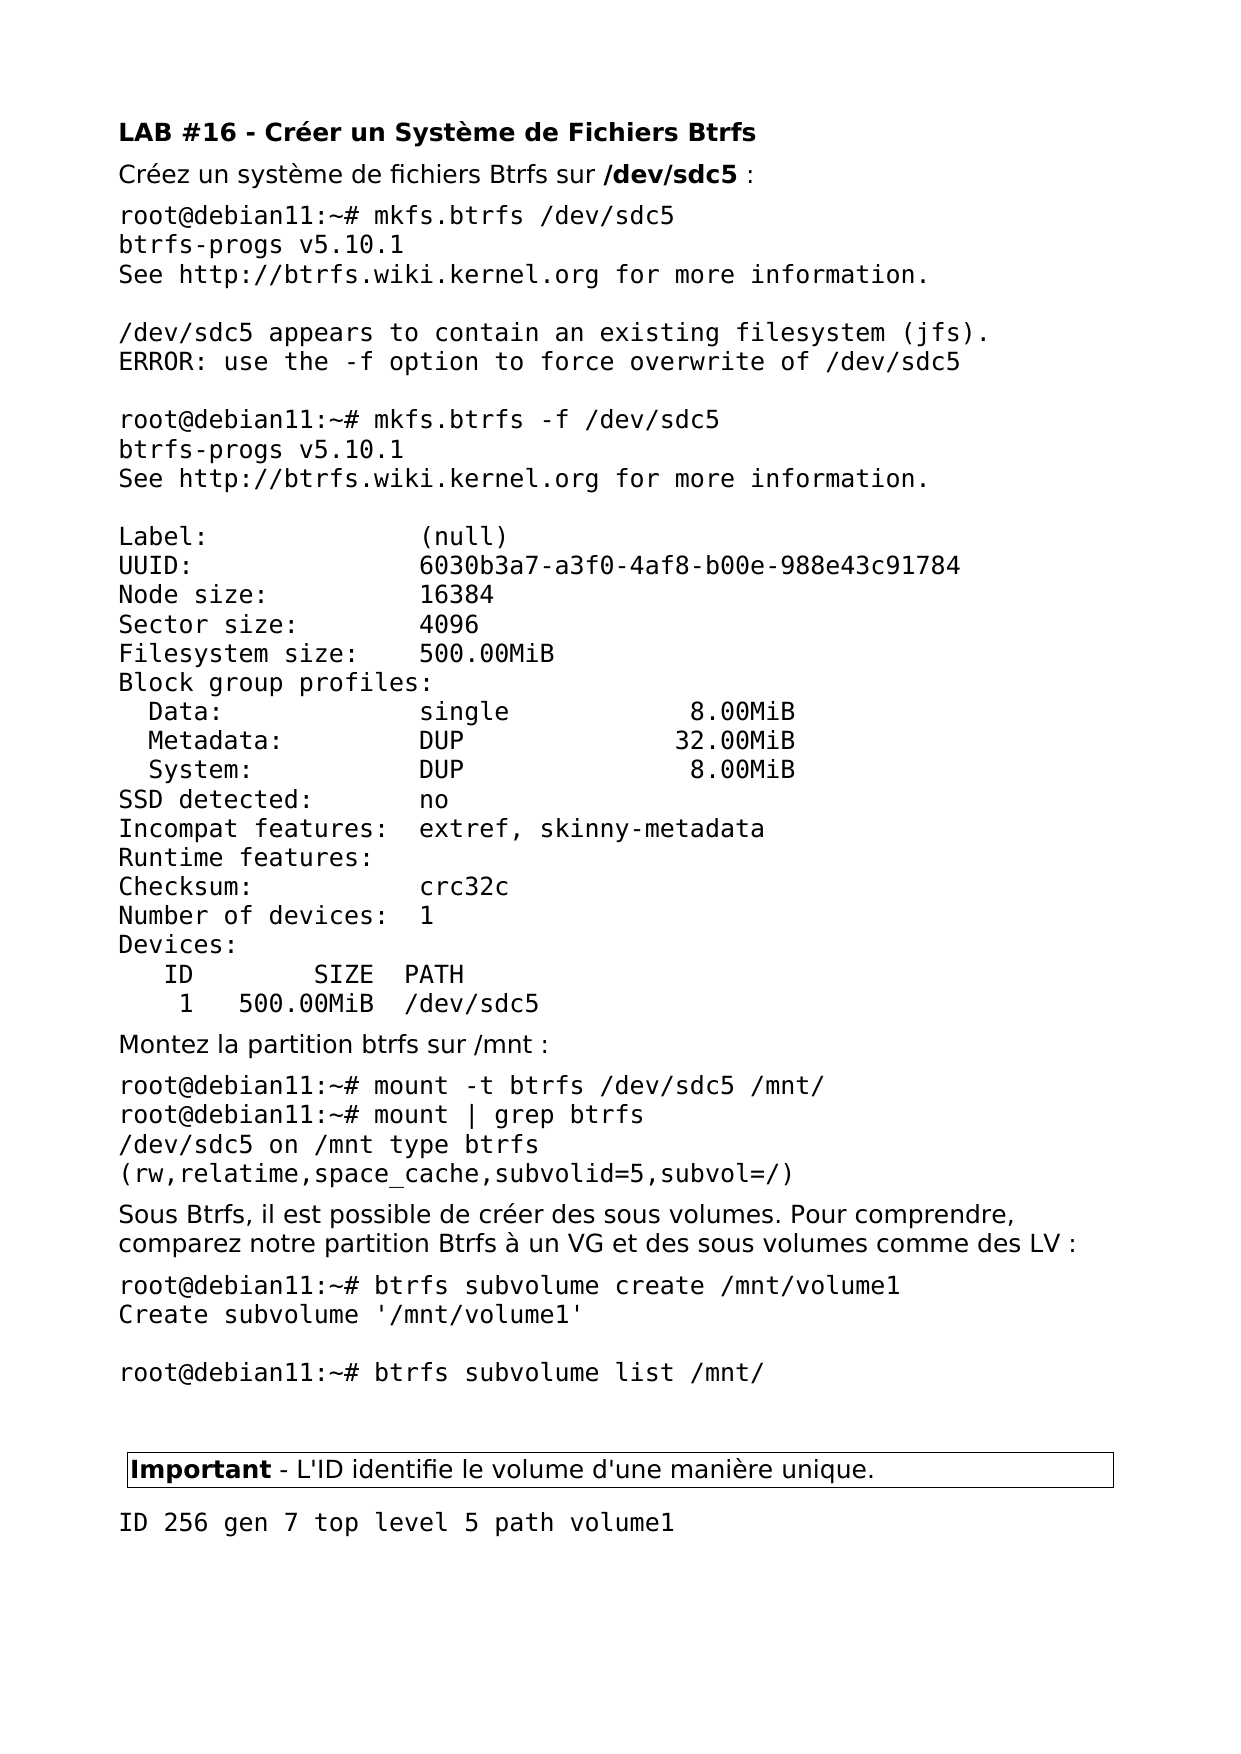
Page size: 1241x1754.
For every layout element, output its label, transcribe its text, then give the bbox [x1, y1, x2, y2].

text root@debian11:~# btrfs subvolume create /mnt/volume1 Create subvolume '/mnt/volume1' root@debian11:~# btrfs subvolume list /mnt/ [118, 1271, 1122, 1428]
text root@debian11:~# mkfs.btrfs /dev/sdc5 btrfs-progs v5.10.1 See http://btrfs.wiki.kernel.org for more information. /dev/sdc5 appears to contain an existing filesystem (jfs). ERROR: use the -f option to force overwrite of /dev/sdc5 root@debian11:~# mkfs.btrfs -f /dev/sdc5 btrfs-progs v5.10.1 See http://btrfs.wiki.kernel.org for more information. Label: (null) UUID: 6030b3a7-a3f0-4af8-b00e-988e43c91784 Node size: 16384 Sector size: 4096 Filesystem size: 500.00MiB Block group profiles: Data: single 8.00MiB Metadata: DUP 32.00MiB System: DUP 8.00MiB SSD detected: no Incompat features: extref, skinny-metadata Runtime features: Checksum: crc32c Number of devices: 1 Devices: ID SIZE PATH 1 500.00MiB /dev/sdc5 [118, 201, 1122, 1018]
text root@debian11:~# mount -t btrfs /dev/sdc5 /mnt/ root@debian11:~# mount | grep btrfs /dev/sdc5 on /mnt type btrfs (rw,relatime,space_cache,subvolid=5,subvol=/) [118, 1072, 1122, 1188]
subtitle LAB #16 - Créer un Système de Fichiers Btrfs [118, 118, 1122, 147]
text Créez un système de fichiers Btrfs sur /dev/sdc5 : [118, 160, 1122, 189]
table_header Important - L'ID identifie le volume d'une manière unique. [128, 1453, 1113, 1487]
text ID 256 gen 7 top level 5 path volume1 [118, 1496, 1122, 1537]
text Montez la partition btrfs sur /mnt : [118, 1030, 1122, 1059]
text Sous Btrfs, il est possible de créer des sous volumes. Pour comprendre, comparez notre partition Btrfs à un VG et des sous volumes comme des LV : [118, 1200, 1122, 1258]
